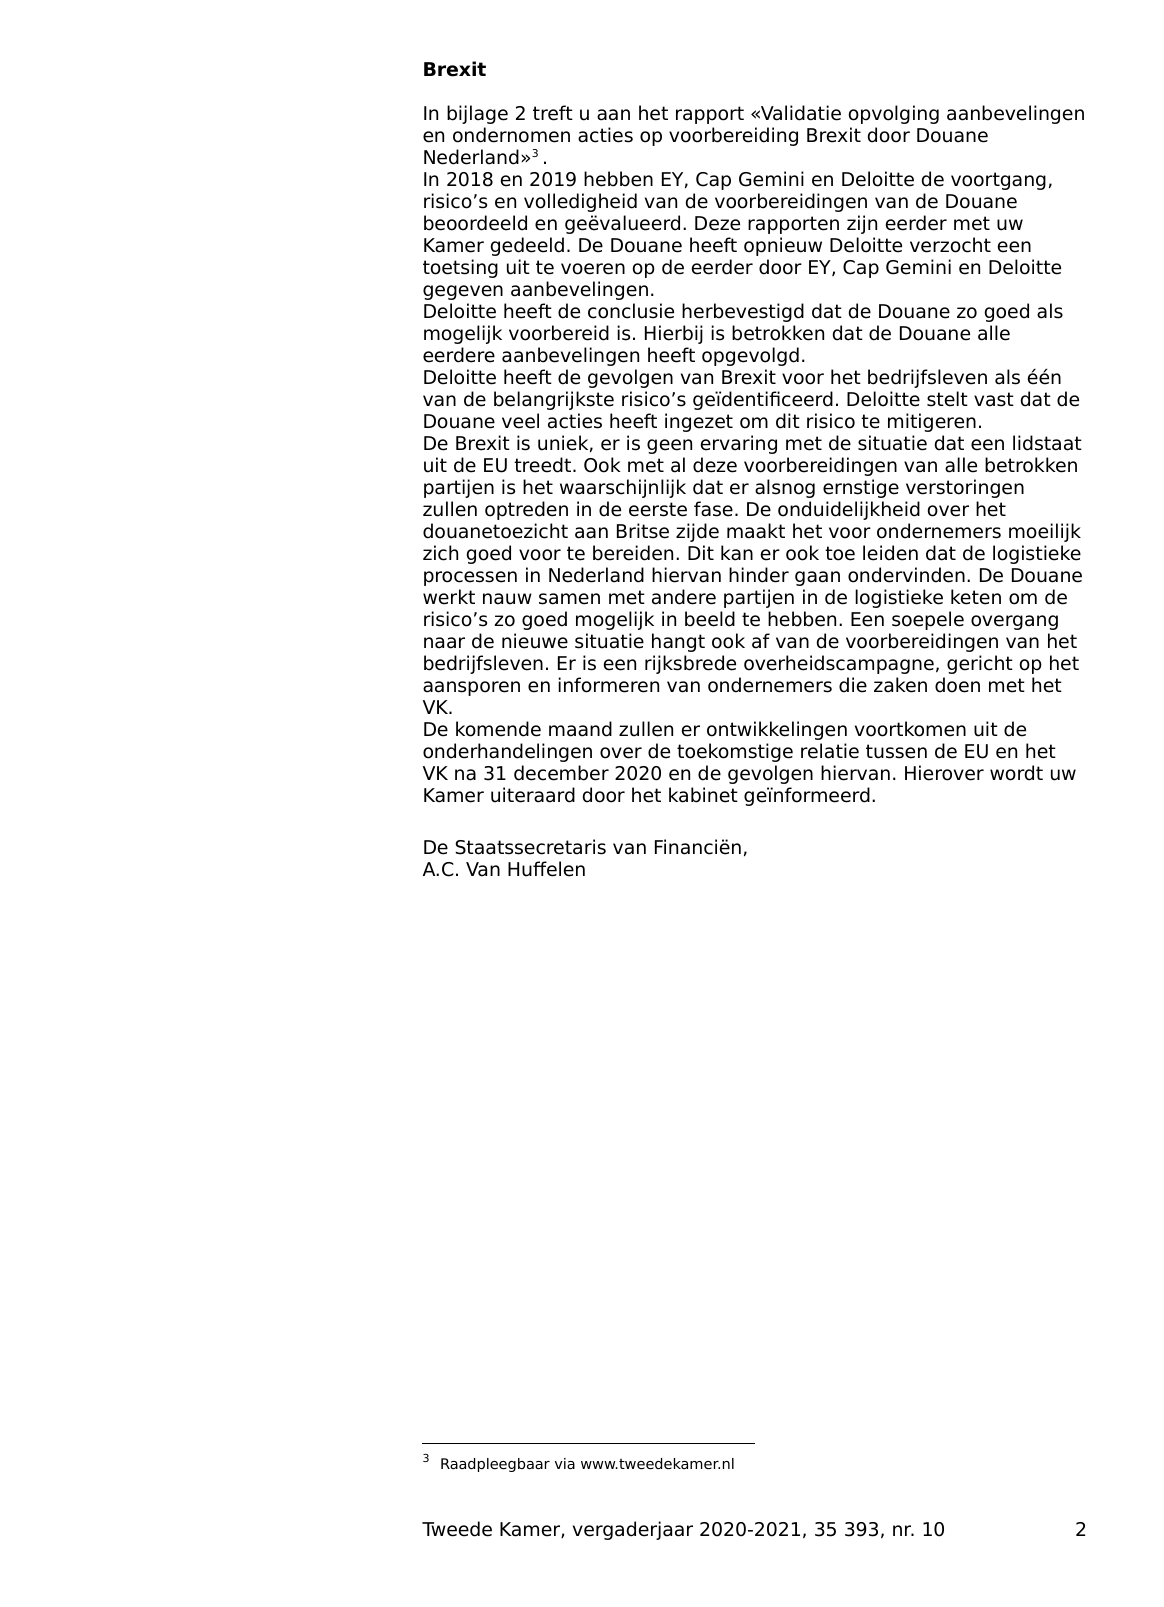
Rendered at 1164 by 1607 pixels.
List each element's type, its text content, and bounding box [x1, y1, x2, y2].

text Raadpleegbaar via www.tweedekamer.nl [422, 1452, 1087, 1474]
text De Staatssecretaris van Financiën, A.C. Van Huffelen [422, 837, 1087, 881]
text Deloitte heeft de conclusie herbevestigd dat de Douane zo goed als mogelijk voorbereid is. Hierbij is betrokken dat de Douane alle eerdere aanbevelingen heeft opgevolgd. [422, 301, 1087, 367]
text Deloitte heeft de gevolgen van Brexit voor het bedrijfsleven als één van de belangrijkste risico’s geïdentificeerd. Deloitte stelt vast dat de Douane veel acties heeft ingezet om dit risico te mitigeren. [422, 367, 1087, 433]
text In bijlage 2 treft u aan het rapport «Validatie opvolging aanbevelingen en ondernomen acties op voorbereiding Brexit door Douane Nederland». [422, 103, 1087, 169]
text De komende maand zullen er ontwikkelingen voortkomen uit de onderhandelingen over de toekomstige relatie tussen de EU en het VK na 31 december 2020 en de gevolgen hiervan. Hierover wordt uw Kamer uiteraard door het kabinet geïnformeerd. [422, 719, 1087, 807]
text In 2018 en 2019 hebben EY, Cap Gemini en Deloitte de voortgang, risico’s en volledigheid van de voorbereidingen van de Douane beoordeeld en geëvalueerd. Deze rapporten zijn eerder met uw Kamer gedeeld. De Douane heeft opnieuw Deloitte verzocht een toetsing uit te voeren op de eerder door EY, Cap Gemini en Deloitte gegeven aanbevelingen. [422, 169, 1087, 301]
text De Brexit is uniek, er is geen ervaring met de situatie dat een lidstaat uit de EU treedt. Ook met al deze voorbereidingen van alle betrokken partijen is het waarschijnlijk dat er alsnog ernstige verstoringen zullen optreden in de eerste fase. De onduidelijkheid over het douanetoezicht aan Britse zijde maakt het voor ondernemers moeilijk zich goed voor te bereiden. Dit kan er ook toe leiden dat de logistieke processen in Nederland hiervan hinder gaan ondervinden. De Douane werkt nauw samen met andere partijen in de logistieke keten om de risico’s zo goed mogelijk in beeld te hebben. Een soepele overgang naar de nieuwe situatie hangt ook af van de voorbereidingen van het bedrijfsleven. Er is een rijksbrede overheidscampagne, gericht op het aansporen en informeren van ondernemers die zaken doen met het VK. [422, 433, 1087, 719]
subtitle Brexit [422, 59, 1087, 81]
